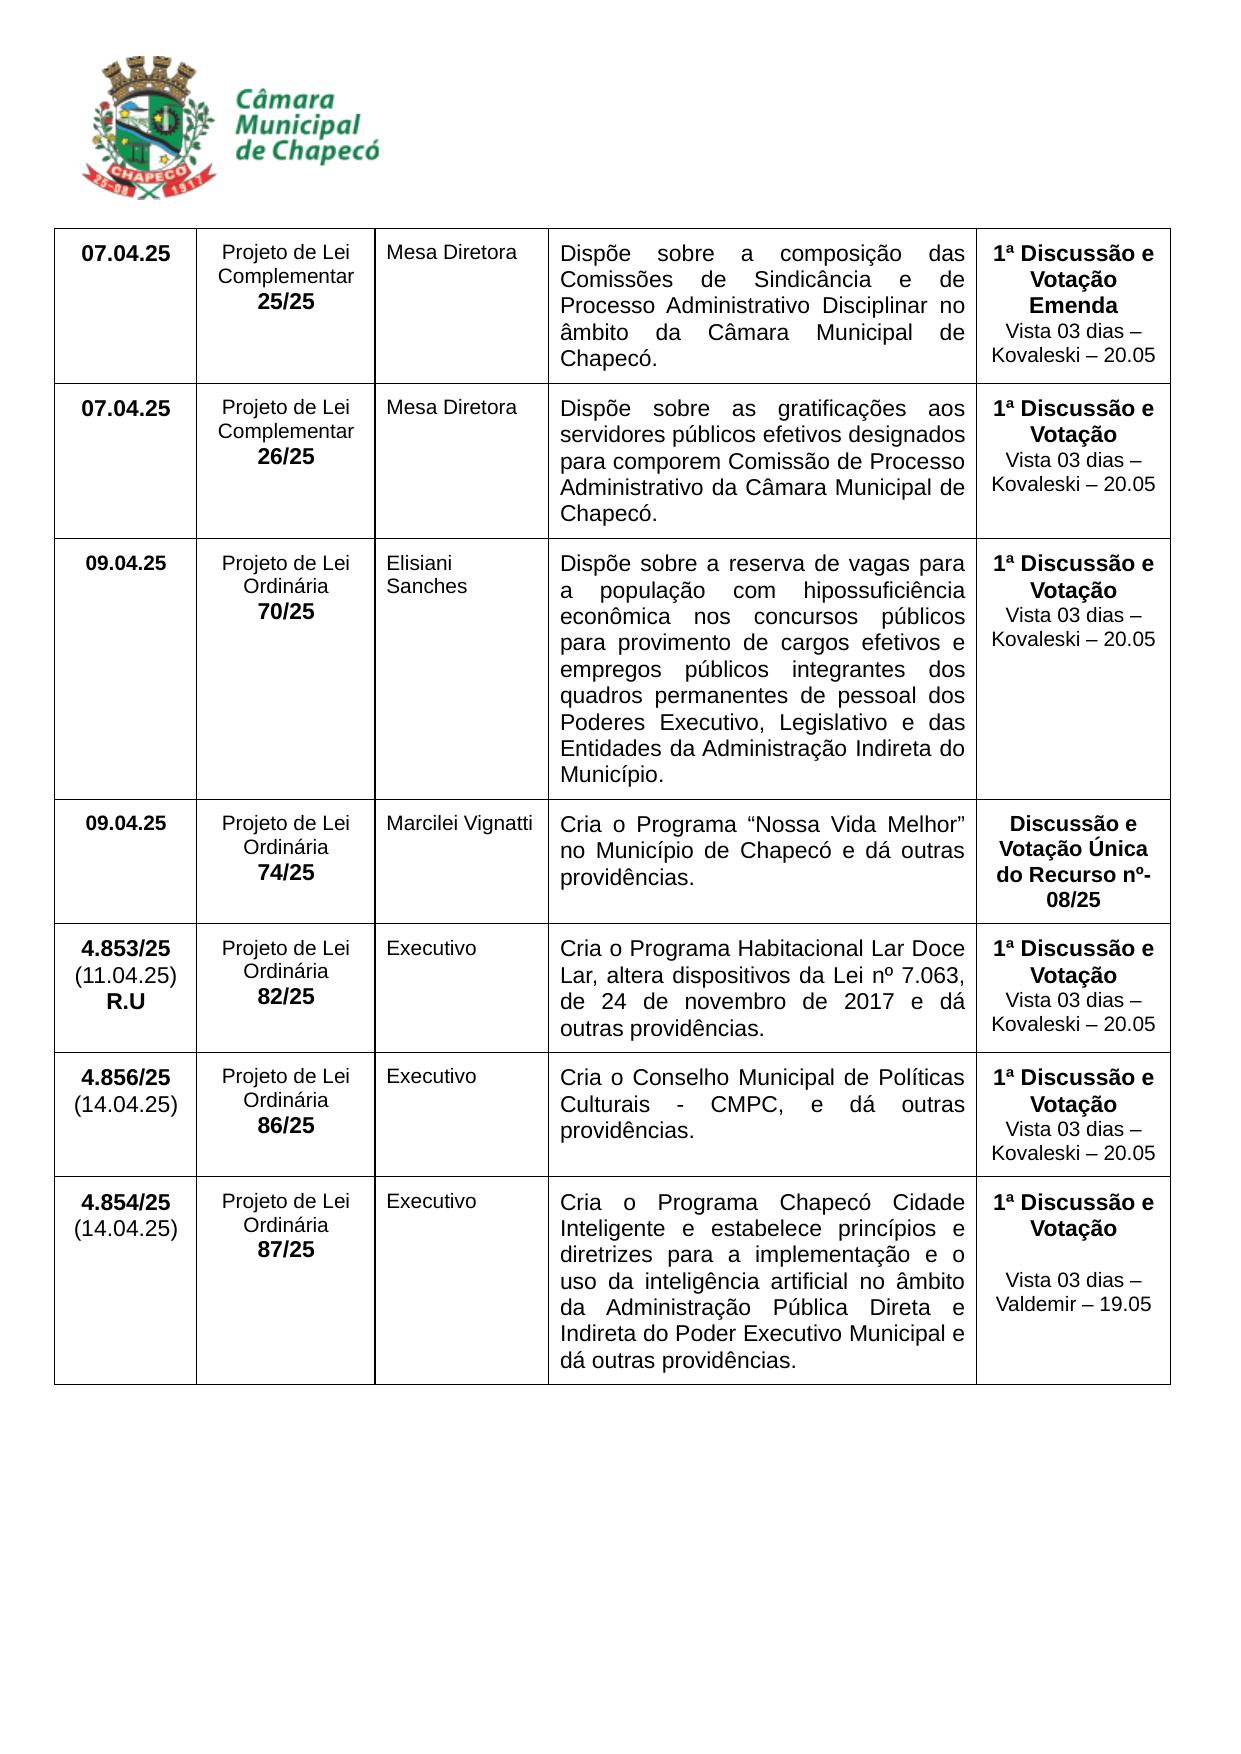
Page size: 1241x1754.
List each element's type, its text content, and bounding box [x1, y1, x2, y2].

table_cell Discussão e Votação Única do Recurso nº- 08/25 [977, 800, 1170, 923]
table_cell 07.04.25 [55, 384, 196, 538]
table_cell 1ª Discussão e Votação Vista 03 dias – Kovaleski – 20.05 [977, 384, 1170, 538]
picture [81, 56, 379, 200]
table_cell 07.04.25 [55, 229, 196, 383]
table_cell Marcilei Vignatti [376, 800, 548, 923]
table_cell 1ª Discussão e Votação Vista 03 dias – Kovaleski – 20.05 [977, 1053, 1170, 1176]
table_cell Dispõe sobre a reserva de vagas para a população com hipossuficiência econômica nos concursos públicos para provimento de cargos efetivos e empregos públicos integrantes dos quadros permanentes de pessoal dos Poderes Executivo, Legislativo e das Entidades da Administração Indireta do Município. [549, 539, 976, 799]
table_cell Cria o Programa “Nossa Vida Melhor” no Município de Chapecó e dá outras providências. [549, 800, 976, 923]
table_cell Mesa Diretora [376, 384, 548, 538]
table_cell 4.854/25 (14.04.25) [55, 1177, 196, 1384]
table_cell Projeto de Lei Ordinária 86/25 [197, 1053, 374, 1176]
table_cell 4.856/25 (14.04.25) [55, 1053, 196, 1176]
table_cell Projeto de Lei Complementar 25/25 [197, 229, 374, 383]
table_cell 1ª Discussão e Votação Vista 03 dias – Valdemir – 19.05 [977, 1177, 1170, 1384]
table_cell Cria o Programa Habitacional Lar Doce Lar, altera dispositivos da Lei nº 7.063, de 24 de novembro de 2017 e dá outras providências. [549, 924, 976, 1052]
table_cell 1ª Discussão e Votação Vista 03 dias – Kovaleski – 20.05 [977, 539, 1170, 799]
table_cell Dispõe sobre a composição das Comissões de Sindicância e de Processo Administrativo Disciplinar no âmbito da Câmara Municipal de Chapecó. [549, 229, 976, 383]
table_cell Executivo [376, 924, 548, 1052]
table_cell Dispõe sobre as gratificações aos servidores públicos efetivos designados para comporem Comissão de Processo Administrativo da Câmara Municipal de Chapecó. [549, 384, 976, 538]
table_cell Mesa Diretora [376, 229, 548, 383]
table_cell Projeto de Lei Ordinária 70/25 [197, 539, 374, 799]
table_cell Cria o Conselho Municipal de Políticas Culturais - CMPC, e dá outras providências. [549, 1053, 976, 1176]
table_cell Projeto de Lei Ordinária 87/25 [197, 1177, 374, 1384]
table_cell Projeto de Lei Ordinária 74/25 [197, 800, 374, 923]
table_cell Projeto de Lei Ordinária 82/25 [197, 924, 374, 1052]
table_cell Executivo [376, 1053, 548, 1176]
table_cell Executivo [376, 1177, 548, 1384]
table_cell Projeto de Lei Complementar 26/25 [197, 384, 374, 538]
table_cell 4.853/25 (11.04.25) R.U [55, 924, 196, 1052]
table_cell 09.04.25 [55, 539, 196, 799]
table_cell 1ª Discussão e Votação Vista 03 dias – Kovaleski – 20.05 [977, 924, 1170, 1052]
table_cell 09.04.25 [55, 800, 196, 923]
table_cell Elisiani Sanches [376, 539, 548, 799]
table_cell Cria o Programa Chapecó Cidade Inteligente e estabelece princípios e diretrizes para a implementação e o uso da inteligência artificial no âmbito da Administração Pública Direta e Indireta do Poder Executivo Municipal e dá outras providências. [549, 1177, 976, 1384]
table_cell 1ª Discussão e Votação Emenda Vista 03 dias – Kovaleski – 20.05 [977, 229, 1170, 383]
